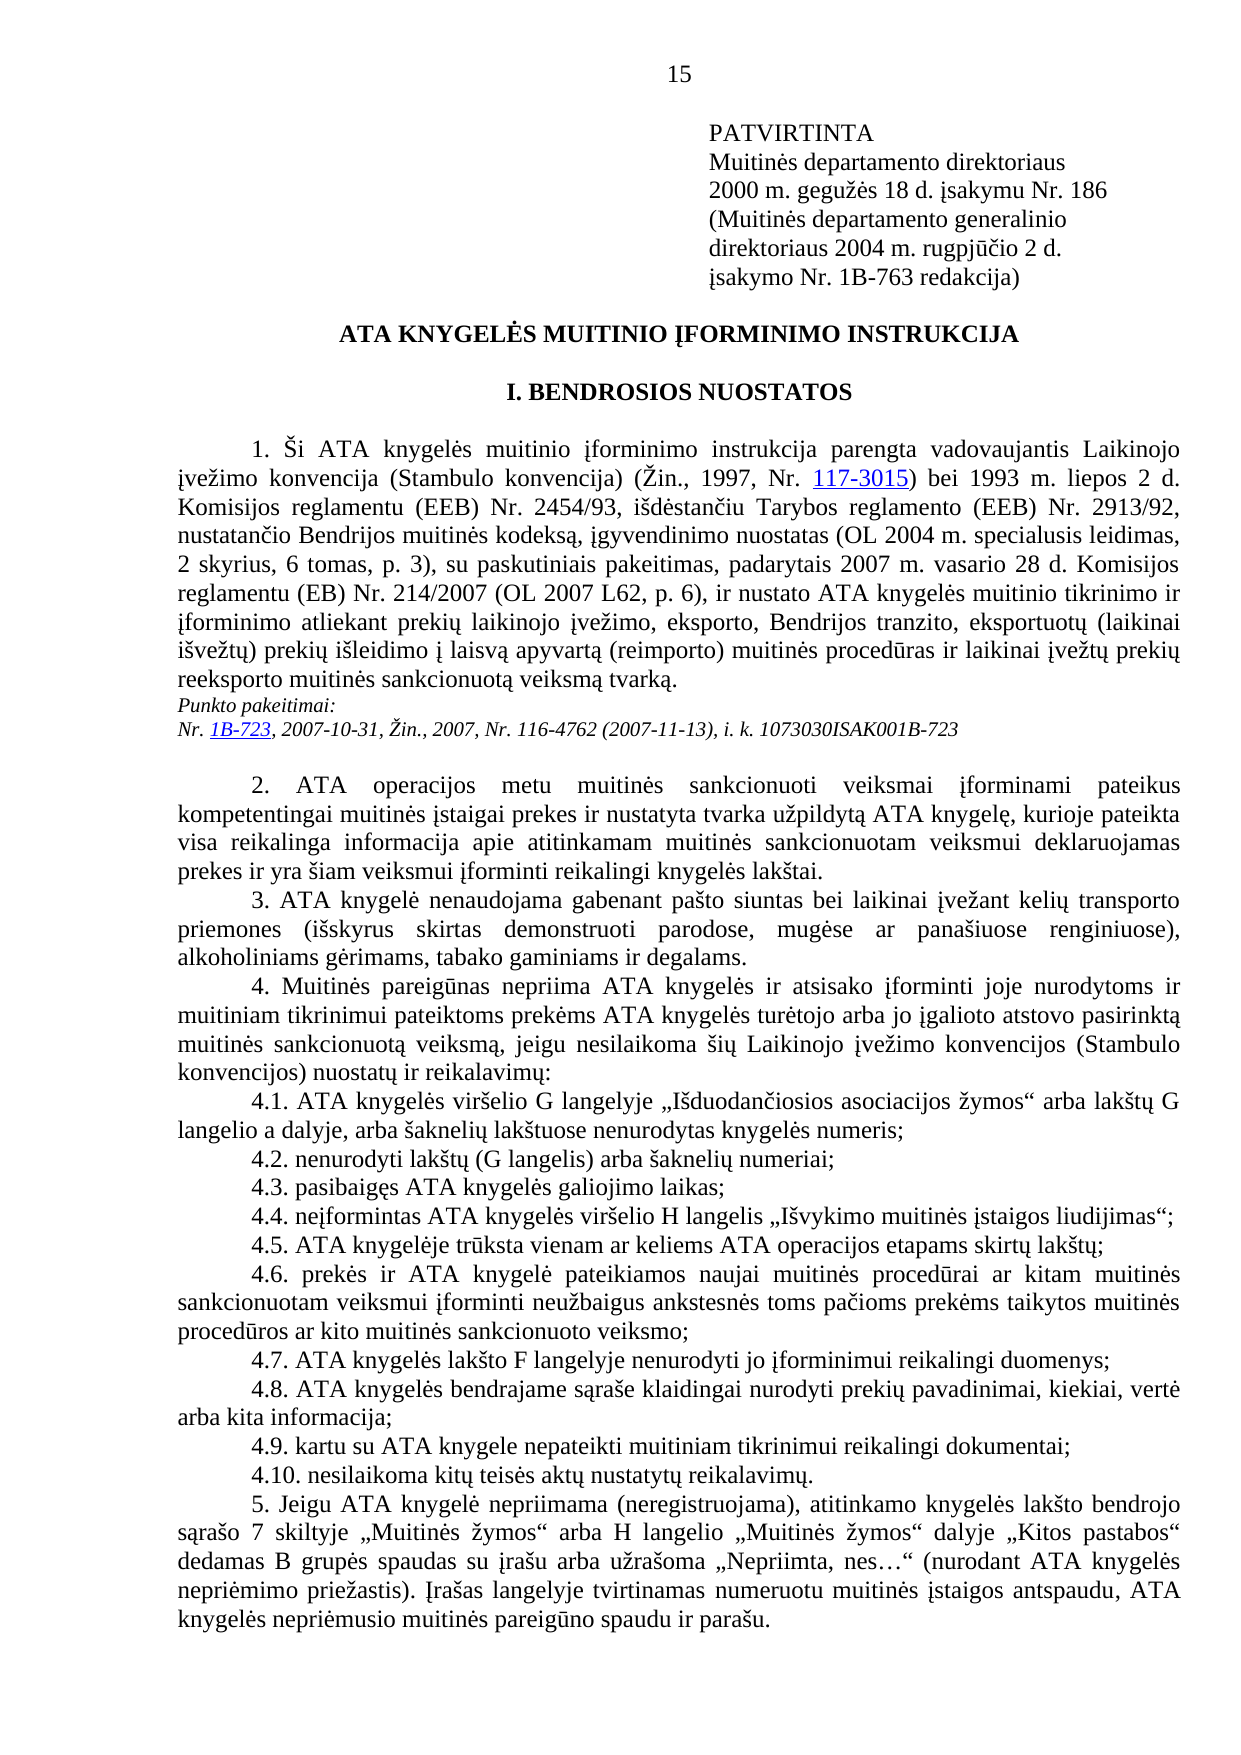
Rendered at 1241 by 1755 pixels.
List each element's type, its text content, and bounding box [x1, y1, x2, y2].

text PATVIRTINTA [709, 118, 1181, 147]
text 3. ATA knygelė nenaudojama gabenant pašto siuntas bei laikinai įvežant kelių transporto priemones (išskyrus skirtas demonstruoti parodose, mugėse ar panašiuose renginiuose), alkoholiniams gėrimams, tabako gaminiams ir degalams. [177, 885, 1181, 971]
text 4.10. nesilaikoma kitų teisės aktų nustatytų reikalavimų. [177, 1460, 1181, 1489]
text 2. ATA operacijos metu muitinės sankcionuoti veiksmai įforminami pateikus kompetentingai muitinės įstaigai prekes ir nustatyta tvarka užpildytą ATA knygelę, kurioje pateikta visa reikalinga informacija apie atitinkamam muitinės sankcionuotam veiksmui deklaruojamas prekes ir yra šiam veiksmui įforminti reikalingi knygelės lakštai. [177, 770, 1181, 885]
text 4.6. prekės ir ATA knygelė pateikiamos naujai muitinės procedūrai ar kitam muitinės sankcionuotam veiksmui įforminti neužbaigus ankstesnės toms pačioms prekėms taikytos muitinės procedūros ar kito muitinės sankcionuoto veiksmo; [177, 1259, 1181, 1345]
text 4.9. kartu su ATA knygele nepateikti muitiniam tikrinimui reikalingi dokumentai; [177, 1431, 1181, 1460]
text 4. Muitinės pareigūnas nepriima ATA knygelės ir atsisako įforminti joje nurodytoms ir muitiniam tikrinimui pateiktoms prekėms ATA knygelės turėtojo arba jo įgalioto atstovo pasirinktą muitinės sankcionuotą veiksmą, jeigu nesilaikoma šių Laikinojo įvežimo konvencijos (Stambulo konvencijos) nuostatų ir reikalavimų: [177, 971, 1181, 1086]
text 4.3. pasibaigęs ATA knygelės galiojimo laikas; [177, 1172, 1181, 1201]
text Nr. 1B-723, 2007-10-31, Žin., 2007, Nr. 116-4762 (2007-11-13), i. k. 1073030ISAK001B-723 [177, 717, 1181, 741]
text Muitinės departamento direktoriaus [177, 147, 1181, 176]
text direktoriaus 2004 m. rugpjūčio 2 d. [177, 233, 1181, 262]
text 1. Ši ATA knygelės muitinio įforminimo instrukcija parengta vadovaujantis Laikinojo įvežimo konvencija (Stambulo konvencija) (Žin., 1997, Nr. 117-3015) bei 1993 m. liepos 2 d. Komisijos reglamentu (EEB) Nr. 2454/93, išdėstančiu Tarybos reglamento (EEB) Nr. 2913/92, nustatančio Bendrijos muitinės kodeksą, įgyvendinimo nuostatas (OL 2004 m. specialusis leidimas, 2 skyrius, 6 tomas, p. 3), su paskutiniais pakeitimas, padarytais 2007 m. vasario 28 d. Komisijos reglamentu (EB) Nr. 214/2007 (OL 2007 L62, p. 6), ir nustato ATA knygelės muitinio tikrinimo ir įforminimo atliekant prekių laikinojo įvežimo, eksporto, Bendrijos tranzito, eksportuotų (laikinai išvežtų) prekių išleidimo į laisvą apyvartą (reimporto) muitinės procedūras ir laikinai įvežtų prekių reeksporto muitinės sankcionuotą veiksmą tvarką. [177, 434, 1181, 693]
text 2000 m. gegužės 18 d. įsakymu Nr. 186 [177, 176, 1181, 204]
text 4.4. neįformintas ATA knygelės viršelio H langelis „Išvykimo muitinės įstaigos liudijimas“; [177, 1201, 1181, 1230]
text Punkto pakeitimai: [177, 693, 1181, 717]
text 4.7. ATA knygelės lakšto F langelyje nenurodyti jo įforminimui reikalingi duomenys; [177, 1345, 1181, 1374]
text I. BENDROSIOS NUOSTATOS [177, 377, 1181, 406]
text 4.1. ATA knygelės viršelio G langelyje „Išduodančiosios asociacijos žymos“ arba lakštų G langelio a dalyje, arba šaknelių lakštuose nenurodytas knygelės numeris; [177, 1086, 1181, 1144]
text 4.8. ATA knygelės bendrajame sąraše klaidingai nurodyti prekių pavadinimai, kiekiai, vertė arba kita informacija; [177, 1374, 1181, 1431]
text (Muitinės departamento generalinio [177, 204, 1181, 233]
text 4.5. ATA knygelėje trūksta vienam ar keliems ATA operacijos etapams skirtų lakštų; [177, 1230, 1181, 1259]
text įsakymo Nr. 1B-763 redakcija) [177, 262, 1181, 291]
text 4.2. nenurodyti lakštų (G langelis) arba šaknelių numeriai; [177, 1144, 1181, 1172]
text 5. Jeigu ATA knygelė nepriimama (neregistruojama), atitinkamo knygelės lakšto bendrojo sąrašo 7 skiltyje „Muitinės žymos“ arba H langelio „Muitinės žymos“ dalyje „Kitos pastabos“ dedamas B grupės spaudas su įrašu arba užrašoma „Nepriimta, nes…“ (nurodant ATA knygelės nepriėmimo priežastis). Įrašas langelyje tvirtinamas numeruotu muitinės įstaigos antspaudu, ATA knygelės nepriėmusio muitinės pareigūno spaudu ir parašu. [177, 1489, 1181, 1632]
text ATA KNYGELĖS MUITINIO ĮFORMINIMO INSTRUKCIJA [177, 319, 1181, 348]
